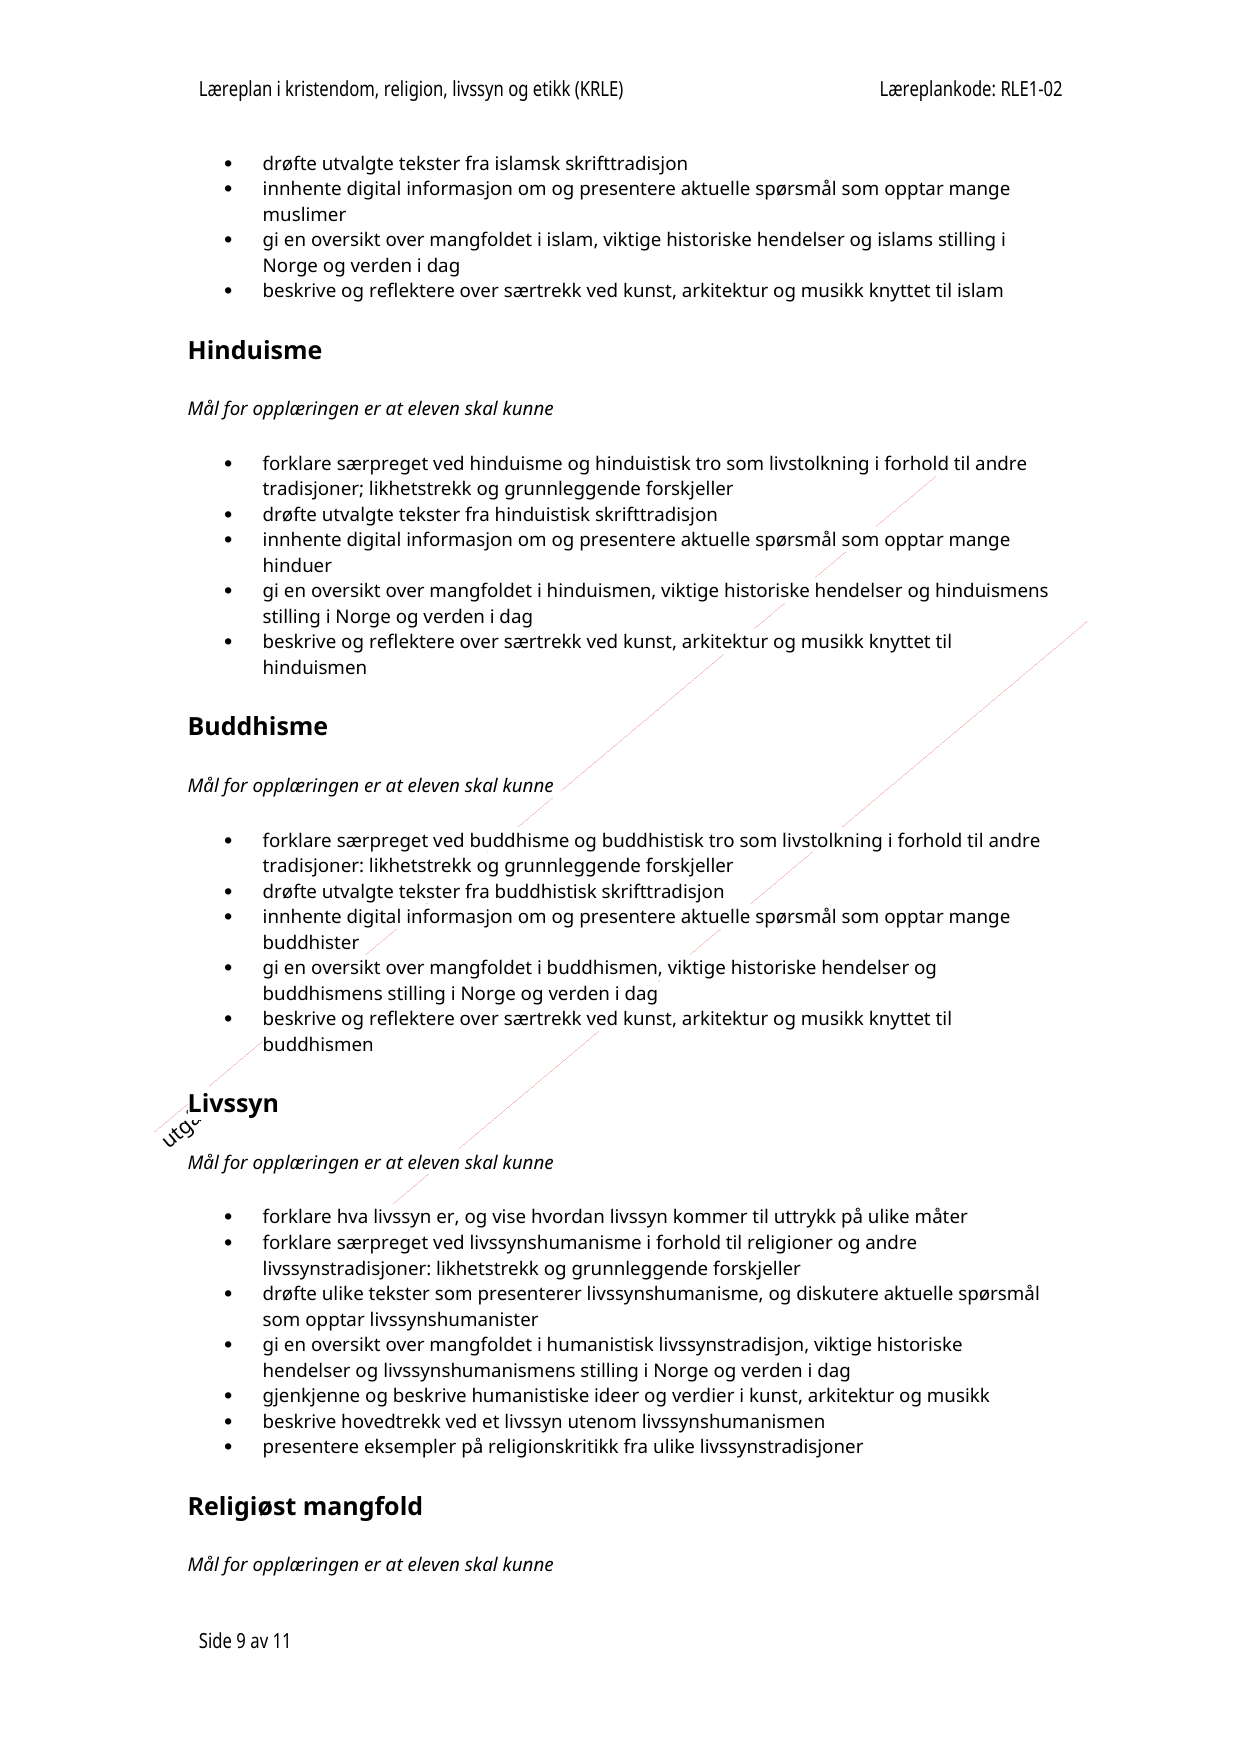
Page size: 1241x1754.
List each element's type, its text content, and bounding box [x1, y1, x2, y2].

list innhente digital informasjon om og presentere aktuelle spørsmål som opptar mange hinduer [816, 527, 1053, 578]
list gi en oversikt over mangfoldet i buddhismen, viktige historiske hendelser og buddhismens stilling i Norge og verden i dag [225, 954, 365, 1006]
subtitle Livssyn [494, 1086, 1053, 1120]
list drøfte utvalgte tekster fra buddhistisk skrifttradisjon [753, 878, 1053, 903]
list forklare hva livssyn er, og vise hvordan livssyn kommer til uttrykk på ulike måter [968, 1204, 1053, 1229]
list beskrive og reflektere over særtrekk ved kunst, arkitektur og musikk knyttet til buddhismen [225, 1006, 263, 1057]
list beskrive og reflektere over særtrekk ved kunst, arkitektur og musikk knyttet til hinduismen [367, 654, 722, 680]
text Mål for opplæringen er at eleven skal kunne [561, 772, 906, 798]
list forklare særpreget ved buddhisme og buddhistisk tro som livstolkning i forhold til andre tradisjoner: likhetstrekk og grunnleggende forskjeller [783, 827, 1053, 878]
text Mål for opplæringen er at eleven skal kunne [561, 1551, 1053, 1577]
list innhente digital informasjon om og presentere aktuelle spørsmål som opptar mange muslimer [346, 176, 1053, 227]
subtitle Buddhisme [944, 709, 1053, 743]
list beskrive og reflektere over særtrekk ved kunst, arkitektur og musikk knyttet til buddhismen [374, 1031, 597, 1057]
list beskrive og reflektere over særtrekk ved kunst, arkitektur og musikk knyttet til buddhismen [569, 1006, 1053, 1057]
list innhente digital informasjon om og presentere aktuelle spørsmål som opptar mange muslimer [225, 176, 263, 227]
list gi en oversikt over mangfoldet i buddhismen, viktige historiske hendelser og buddhismens stilling i Norge og verden i dag [658, 954, 1053, 1006]
list forklare særpreget ved livssynshumanisme i forhold til religioner og andre livssynstradisjoner: likhetstrekk og grunnleggende forskjeller [801, 1229, 1053, 1280]
list forklare særpreget ved buddhisme og buddhistisk tro som livstolkning i forhold til andre tradisjoner: likhetstrekk og grunnleggende forskjeller [488, 852, 810, 878]
list beskrive hovedtrekk ved et livssyn utenom livssynshumanismen [826, 1408, 1053, 1433]
list drøfte utvalgte tekster fra islamsk skrifttradisjon [688, 150, 1053, 176]
subtitle Buddhisme [328, 709, 657, 743]
list gi en oversikt over mangfoldet i islam, viktige historiske hendelser og islams stilling i Norge og verden i dag [460, 227, 1053, 278]
list innhente digital informasjon om og presentere aktuelle spørsmål som opptar mange buddhister [225, 903, 425, 954]
text Mål for opplæringen er at eleven skal kunne [561, 396, 1053, 421]
list forklare særpreget ved hinduisme og hinduistisk tro som livstolkning i forhold til andre tradisjoner; likhetstrekk og grunnleggende forskjeller [734, 476, 934, 501]
list drøfte utvalgte tekster fra hinduistisk skrifttradisjon [718, 501, 904, 527]
subtitle Hinduisme [322, 332, 1053, 366]
list beskrive og reflektere over særtrekk ved kunst, arkitektur og musikk knyttet til hinduismen [225, 629, 263, 680]
list drøfte ulike tekster som presenterer livssynshumanisme, og diskutere aktuelle spørsmål som opptar livssynshumanister [538, 1280, 1053, 1331]
list beskrive og reflektere over særtrekk ved kunst, arkitektur og musikk knyttet til hinduismen [694, 629, 1053, 680]
list gi en oversikt over mangfoldet i humanistisk livssynstradisjon, viktige historiske hendelser og livssynshumanismens stilling i Norge og verden i dag [851, 1331, 1053, 1382]
list forklare særpreget ved buddhisme og buddhistisk tro som livstolkning i forhold til andre tradisjoner: likhetstrekk og grunnleggende forskjeller [225, 827, 486, 878]
text Mål for opplæringen er at eleven skal kunne [561, 1149, 1053, 1174]
subtitle Religiøst mangfold [423, 1488, 1053, 1522]
text Mål for opplæringen er at eleven skal kunne [878, 772, 1053, 798]
list forklare særpreget ved hinduisme og hinduistisk tro som livstolkning i forhold til andre tradisjoner; likhetstrekk og grunnleggende forskjeller [908, 450, 1053, 501]
list drøfte utvalgte tekster fra hinduistisk skrifttradisjon [877, 501, 1053, 527]
list gi en oversikt over mangfoldet i hinduismen, viktige historiske hendelser og hinduismens stilling i Norge og verden i dag [533, 603, 783, 629]
subtitle Buddhisme [619, 709, 981, 743]
list presentere eksempler på religionskritikk fra ulike livssynstradisjoner [225, 1433, 1053, 1459]
list drøfte utvalgte tekster fra buddhistisk skrifttradisjon [725, 878, 779, 903]
list gi en oversikt over mangfoldet i hinduismen, viktige historiske hendelser og hinduismens stilling i Norge og verden i dag [755, 578, 1053, 629]
list innhente digital informasjon om og presentere aktuelle spørsmål som opptar mange buddhister [692, 903, 1053, 954]
list innhente digital informasjon om og presentere aktuelle spørsmål som opptar mange buddhister [368, 929, 719, 954]
list innhente digital informasjon om og presentere aktuelle spørsmål som opptar mange hinduer [225, 527, 263, 578]
list gjenkjenne og beskrive humanistiske ideer og verdier i kunst, arkitektur og musikk [225, 1382, 1053, 1408]
subtitle Livssyn [279, 1086, 532, 1120]
list innhente digital informasjon om og presentere aktuelle spørsmål som opptar mange hinduer [332, 552, 844, 578]
